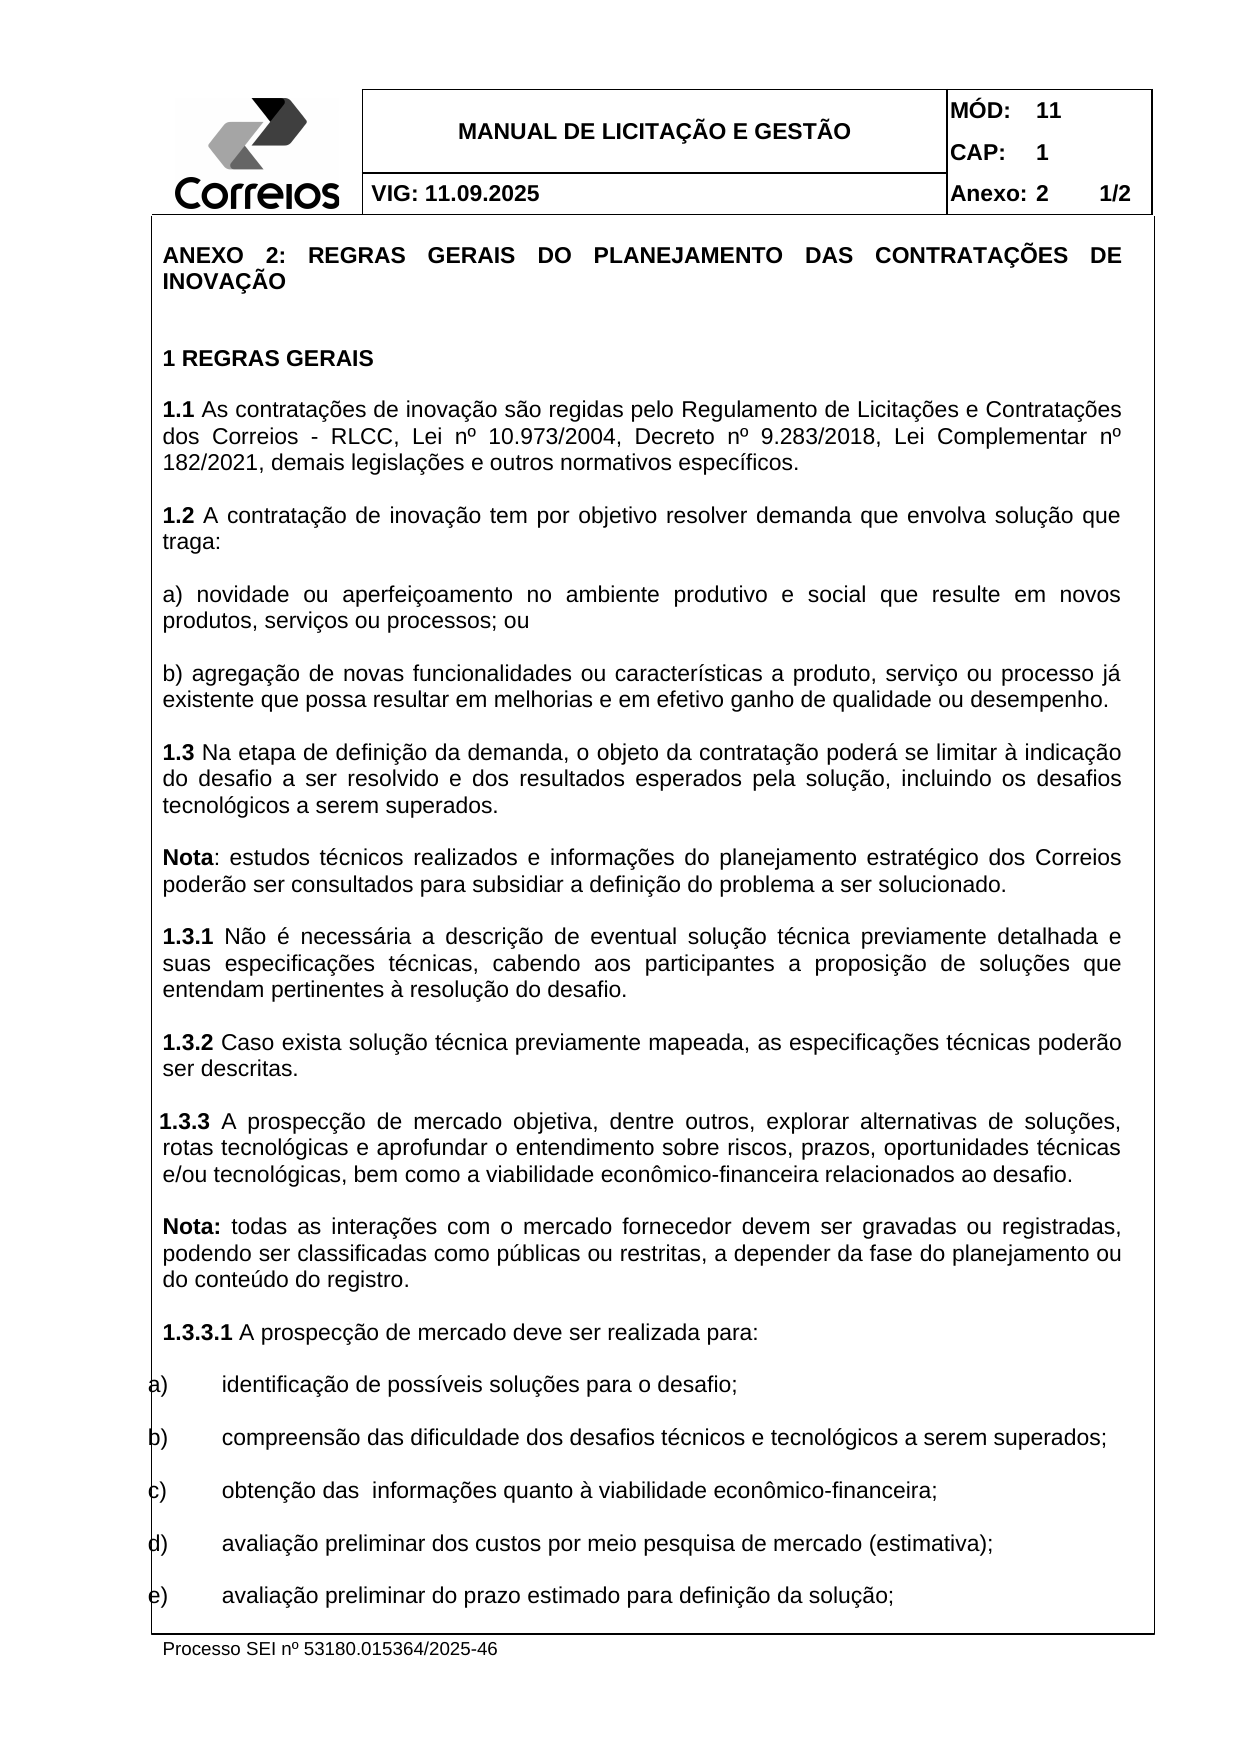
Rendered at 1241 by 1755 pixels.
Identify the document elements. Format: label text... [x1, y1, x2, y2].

text Nota: todas as interações com o mercado fornecedor devem ser gravadas ou registradas, podendo ser classificadas como públicas ou restritas, a depender da fase do planejamento ou do conteúdo do registro. [162, 1213, 1122, 1292]
text ANEXO 2: REGRAS GERAIS DO PLANEJAMENTO DAS CONTRATAÇÕES DE INOVAÇÃO [162, 242, 1122, 294]
text b) agregação de novas funcionalidades ou características a produto, serviço ou processo já existente que possa resultar em melhorias e em efetivo ganho de qualidade ou desempenho. [162, 660, 1122, 712]
list obtenção das informações quanto à viabilidade econômico-financeira; [152, 1477, 1137, 1503]
list avaliação preliminar dos custos por meio pesquisa de mercado (estimativa); [152, 1529, 1137, 1556]
list identificação de possíveis soluções para o desafio; [152, 1371, 1137, 1398]
text 1.3.2 Caso exista solução técnica previamente mapeada, as especificações técnicas poderão ser descritas. [162, 1029, 1122, 1081]
text Nota: estudos técnicos realizados e informações do planejamento estratégico dos Correios poderão ser consultados para subsidiar a definição do problema a ser solucionado. [162, 844, 1122, 897]
text 1.3.1 Não é necessária a descrição de eventual solução técnica previamente detalhada e suas especificações técnicas, cabendo aos participantes a proposição de soluções que entendam pertinentes à resolução do desafio. [162, 923, 1122, 1002]
list compreensão das dificuldade dos desafios técnicos e tecnológicos a serem superados; [152, 1424, 1137, 1450]
text 1.1 As contratações de inovação são regidas pelo Regulamento de Licitações e Contratações dos Correios - RLCC, Lei nº 10.973/2004, Decreto nº 9.283/2018, Lei Complementar nº 182/2021, demais legislações e outros normativos específicos. [162, 396, 1122, 475]
list avaliação preliminar do prazo estimado para definição da solução; [152, 1582, 1137, 1608]
text 1.3.3 A prospecção de mercado objetiva, dentre outros, explorar alternativas de soluções, rotas tecnológicas e aprofundar o entendimento sobre riscos, prazos, oportunidades técnicas e/ou tecnológicas, bem como a viabilidade econômico-financeira relacionados ao desafio. [159, 1108, 1122, 1187]
text 1.3.3.1 A prospecção de mercado deve ser realizada para: [162, 1319, 1137, 1345]
text 1.2 A contratação de inovação tem por objetivo resolver demanda que envolva solução que traga: [162, 502, 1122, 554]
text 1.3 Na etapa de definição da demanda, o objeto da contratação poderá se limitar à indicação do desafio a ser resolvido e dos resultados esperados pela solução, incluindo os desafios tecnológicos a serem superados. [162, 739, 1122, 818]
text a) novidade ou aperfeiçoamento no ambiente produtivo e social que resulte em novos produtos, serviços ou processos; ou [162, 581, 1122, 633]
text 1 REGRAS GERAIS [162, 345, 1122, 371]
